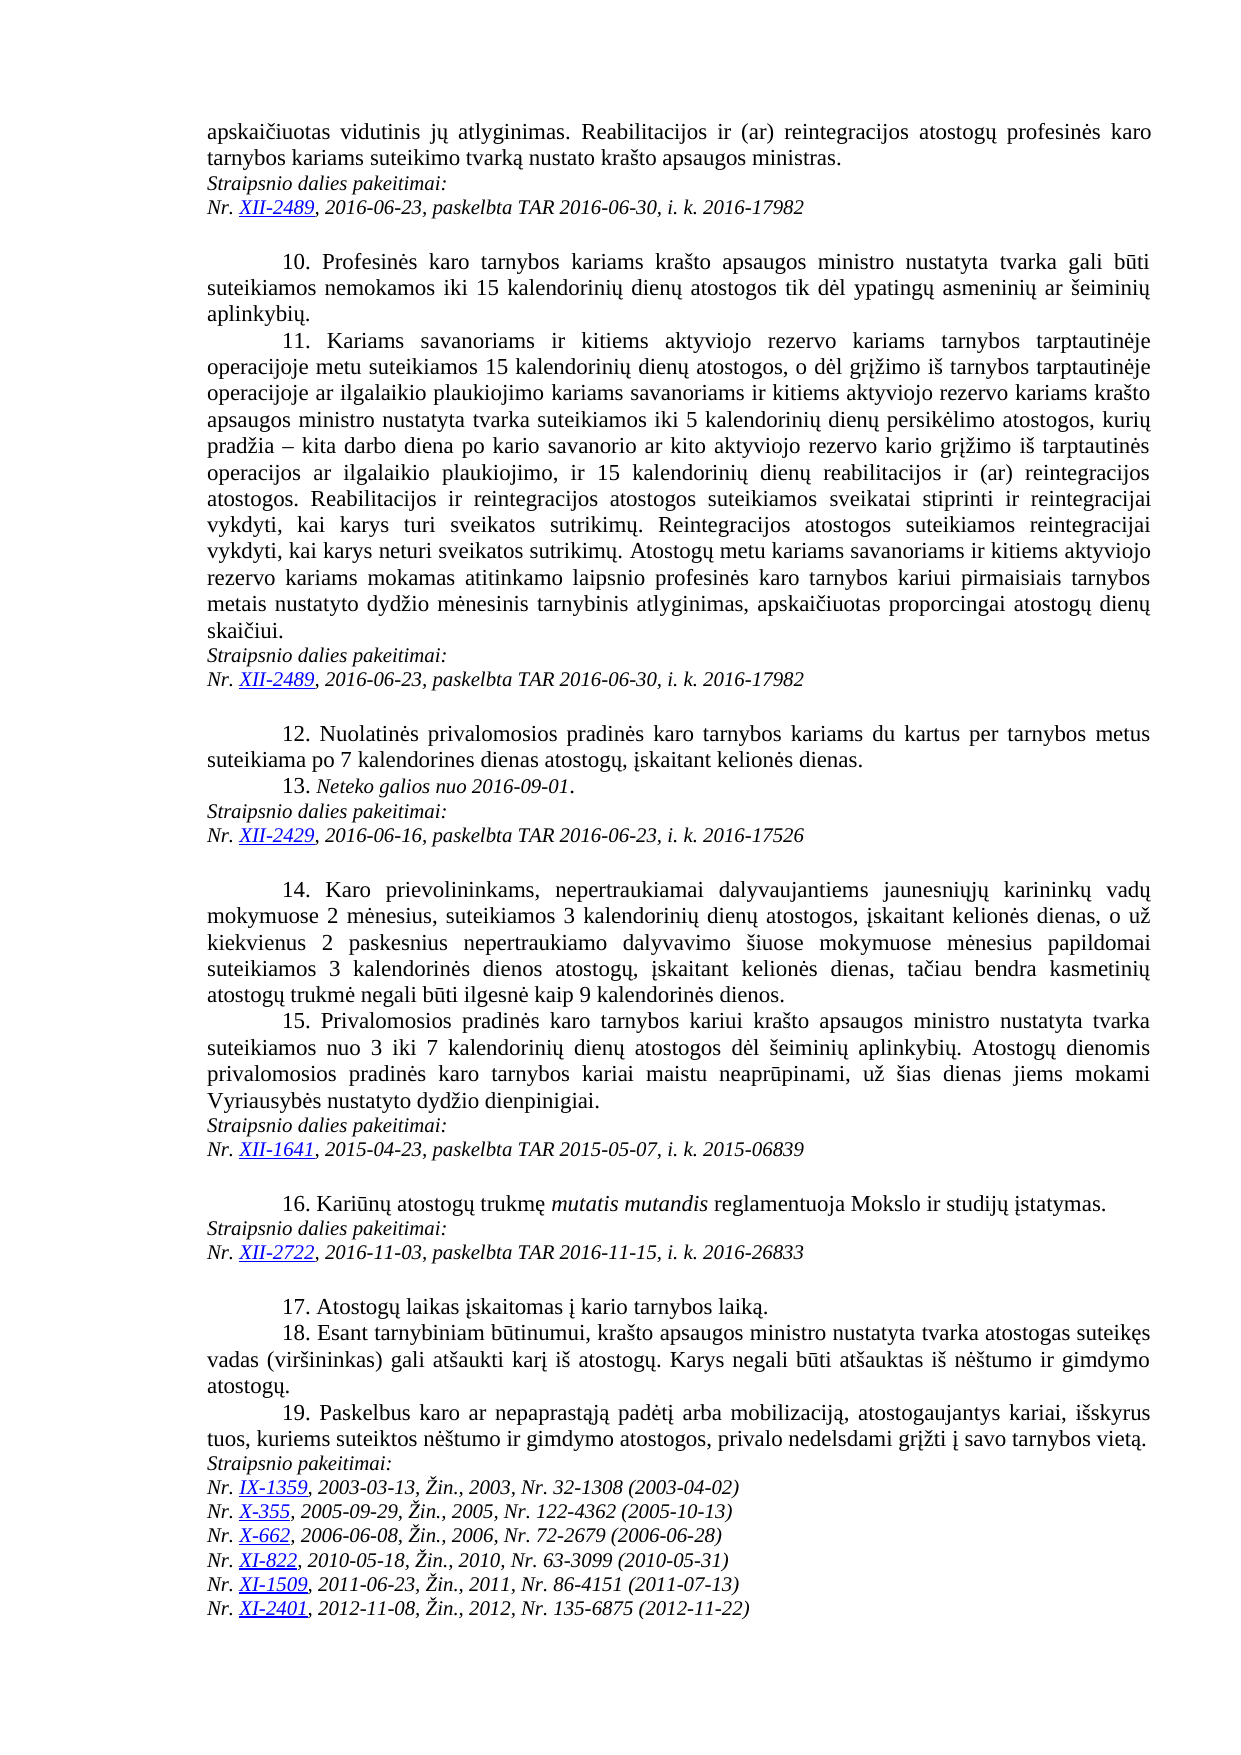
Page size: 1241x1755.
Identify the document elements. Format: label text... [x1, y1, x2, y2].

text 17. Atostogų laikas įskaitomas į kario tarnybos laiką. [207, 1293, 1152, 1319]
text apskaičiuotas vidutinis jų atlyginimas. Reabilitacijos ir (ar) reintegracijos atostogų profesinės karo tarnybos kariams suteikimo tvarką nustato krašto apsaugos ministras. [207, 118, 1152, 171]
text 14. Karo prievolininkams, nepertraukiamai dalyvaujantiems jaunesniųjų karininkų vadų mokymuose 2 mėnesius, suteikiamos 3 kalendorinių dienų atostogos, įskaitant kelionės dienas, o už kiekvienus 2 paskesnius nepertraukiamo dalyvavimo šiuose mokymuose mėnesius papildomai suteikiamos 3 kalendorinės dienos atostogų, įskaitant kelionės dienas, tačiau bendra kasmetinių atostogų trukmė negali būti ilgesnė kaip 9 kalendorinės dienos. [207, 876, 1152, 1008]
text Nr. XII-1641, 2015-04-23, paskelbta TAR 2015-05-07, i. k. 2015-06839 [207, 1137, 1152, 1161]
text Nr. XII-2722, 2016-11-03, paskelbta TAR 2016-11-15, i. k. 2016-26833 [207, 1240, 1152, 1264]
text 13. Neteko galios nuo 2016-09-01. [207, 773, 1152, 799]
text Nr. X-355, 2005-09-29, Žin., 2005, Nr. 122-4362 (2005-10-13) [207, 1499, 1152, 1523]
text Straipsnio dalies pakeitimai: [207, 171, 1152, 195]
text 12. Nuolatinės privalomosios pradinės karo tarnybos kariams du kartus per tarnybos metus suteikiama po 7 kalendorines dienas atostogų, įskaitant kelionės dienas. [207, 720, 1152, 773]
text 19. Paskelbus karo ar nepaprastąją padėtį arba mobilizaciją, atostogaujantys kariai, išskyrus tuos, kuriems suteiktos nėštumo ir gimdymo atostogos, privalo nedelsdami grįžti į savo tarnybos vietą. [207, 1398, 1152, 1451]
text Straipsnio dalies pakeitimai: [207, 643, 1152, 667]
text Straipsnio pakeitimai: [207, 1451, 1152, 1475]
text Nr. X-662, 2006-06-08, Žin., 2006, Nr. 72-2679 (2006-06-28) [207, 1523, 1152, 1547]
text 11. Kariams savanoriams ir kitiems aktyviojo rezervo kariams tarnybos tarptautinėje operacijoje metu suteikiamos 15 kalendorinių dienų atostogos, o dėl grįžimo iš tarnybos tarptautinėje operacijoje ar ilgalaikio plaukiojimo kariams savanoriams ir kitiems aktyviojo rezervo kariams krašto apsaugos ministro nustatyta tvarka suteikiamos iki 5 kalendorinių dienų persikėlimo atostogos, kurių pradžia – kita darbo diena po kario savanorio ar kito aktyviojo rezervo kario grįžimo iš tarptautinės operacijos ar ilgalaikio plaukiojimo, ir 15 kalendorinių dienų reabilitacijos ir (ar) reintegracijos atostogos. Reabilitacijos ir reintegracijos atostogos suteikiamos sveikatai stiprinti ir reintegracijai vykdyti, kai karys turi sveikatos sutrikimų. Reintegracijos atostogos suteikiamos reintegracijai vykdyti, kai karys neturi sveikatos sutrikimų. Atostogų metu kariams savanoriams ir kitiems aktyviojo rezervo kariams mokamas atitinkamo laipsnio profesinės karo tarnybos kariui pirmaisiais tarnybos metais nustatyto dydžio mėnesinis tarnybinis atlyginimas, apskaičiuotas proporcingai atostogų dienų skaičiui. [207, 327, 1152, 643]
text 10. Profesinės karo tarnybos kariams krašto apsaugos ministro nustatyta tvarka gali būti suteikiamos nemokamos iki 15 kalendorinių dienų atostogos tik dėl ypatingų asmeninių ar šeiminių aplinkybių. [207, 248, 1152, 327]
text Nr. XI-2401, 2012-11-08, Žin., 2012, Nr. 135-6875 (2012-11-22) [207, 1596, 1152, 1620]
text Nr. XII-2489, 2016-06-23, paskelbta TAR 2016-06-30, i. k. 2016-17982 [207, 195, 1152, 219]
text Nr. IX-1359, 2003-03-13, Žin., 2003, Nr. 32-1308 (2003-04-02) [207, 1475, 1152, 1499]
text 18. Esant tarnybiniam būtinumui, krašto apsaugos ministro nustatyta tvarka atostogas suteikęs vadas (viršininkas) gali atšaukti karį iš atostogų. Karys negali būti atšauktas iš nėštumo ir gimdymo atostogų. [207, 1319, 1152, 1398]
text Nr. XII-2489, 2016-06-23, paskelbta TAR 2016-06-30, i. k. 2016-17982 [207, 667, 1152, 691]
text Straipsnio dalies pakeitimai: [207, 799, 1152, 823]
text Nr. XI-822, 2010-05-18, Žin., 2010, Nr. 63-3099 (2010-05-31) [207, 1547, 1152, 1572]
text Straipsnio dalies pakeitimai: [207, 1113, 1152, 1137]
text 15. Privalomosios pradinės karo tarnybos kariui krašto apsaugos ministro nustatyta tvarka suteikiamos nuo 3 iki 7 kalendorinių dienų atostogos dėl šeiminių aplinkybių. Atostogų dienomis privalomosios pradinės karo tarnybos kariai maistu neaprūpinami, už šias dienas jiems mokami Vyriausybės nustatyto dydžio dienpinigiai. [207, 1008, 1152, 1113]
text Nr. XI-1509, 2011-06-23, Žin., 2011, Nr. 86-4151 (2011-07-13) [207, 1572, 1152, 1596]
text Nr. XII-2429, 2016-06-16, paskelbta TAR 2016-06-23, i. k. 2016-17526 [207, 823, 1152, 847]
text Straipsnio dalies pakeitimai: [207, 1216, 1152, 1240]
text 16. Kariūnų atostogų trukmę mutatis mutandis reglamentuoja Mokslo ir studijų įstatymas. [207, 1190, 1152, 1216]
